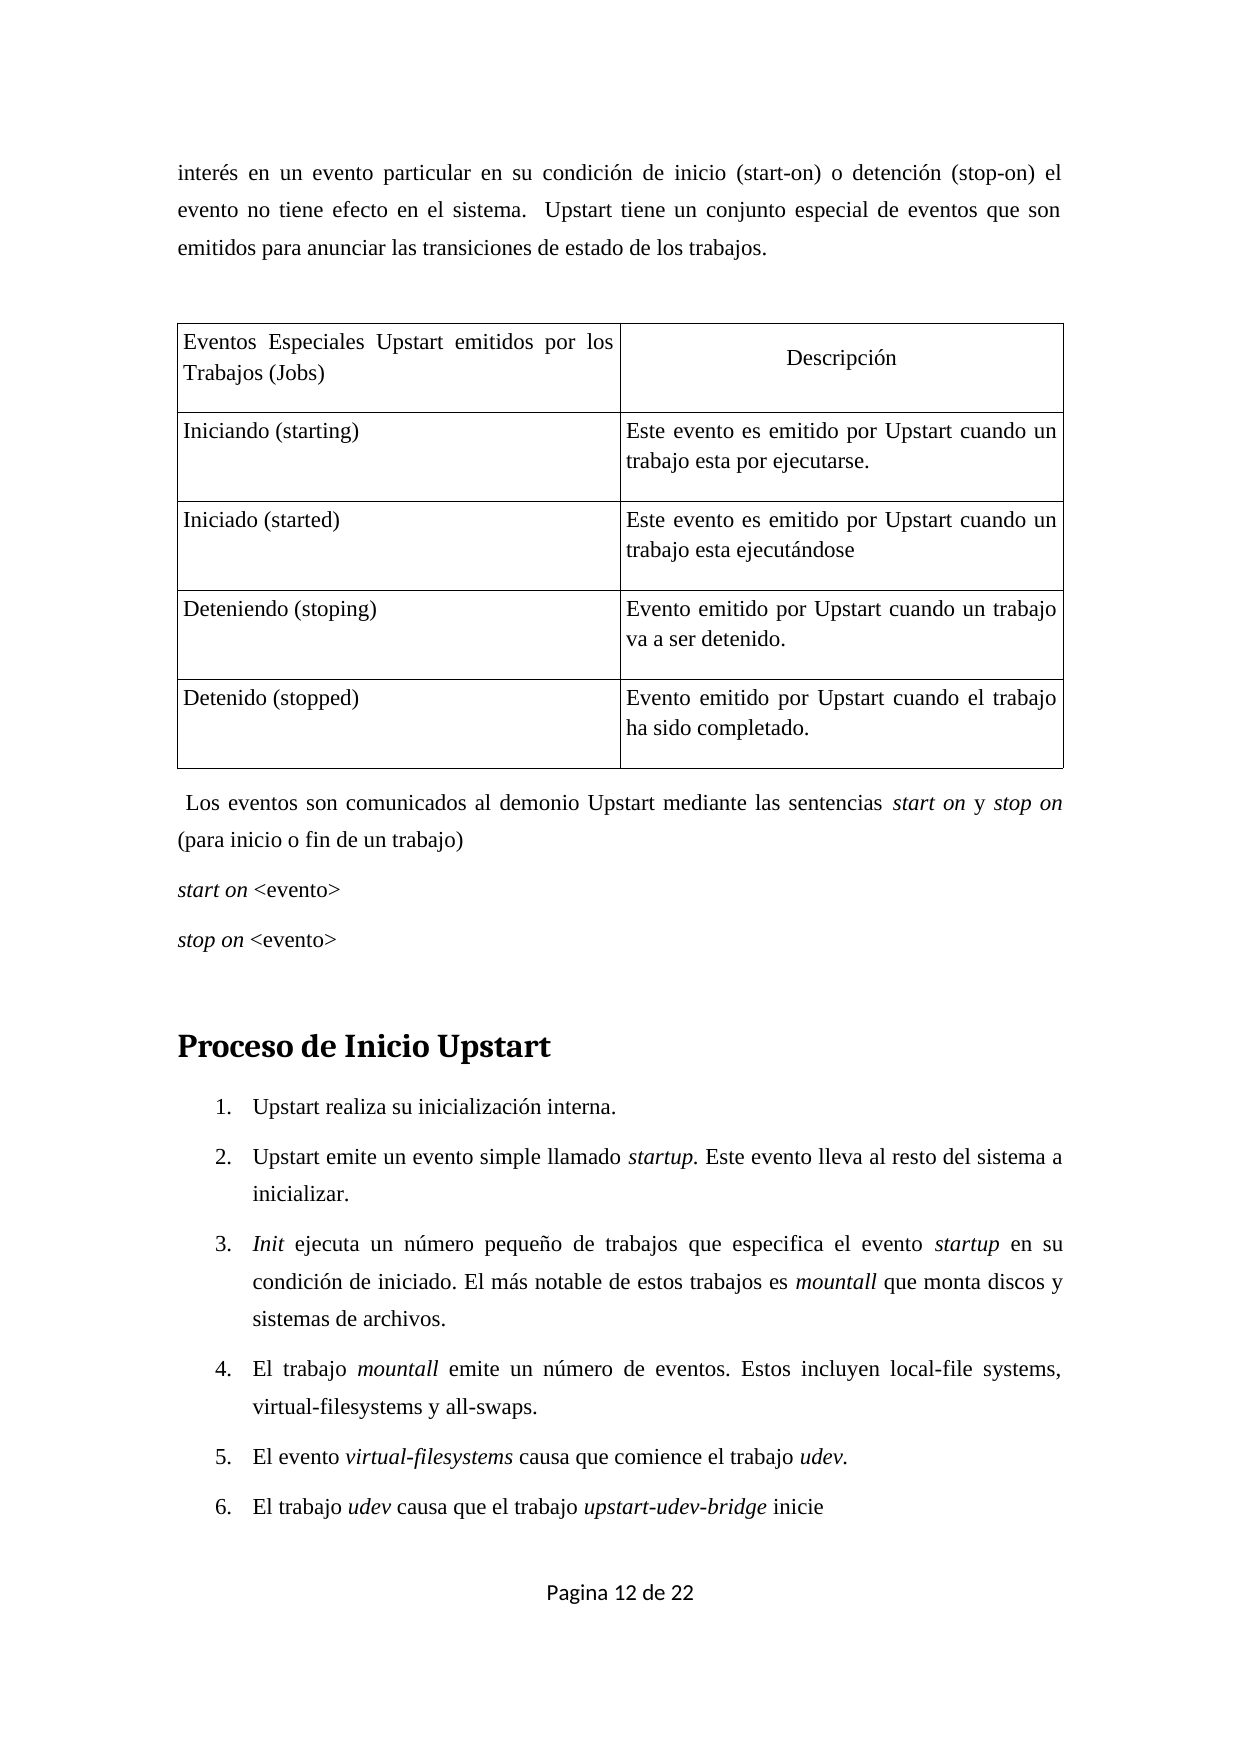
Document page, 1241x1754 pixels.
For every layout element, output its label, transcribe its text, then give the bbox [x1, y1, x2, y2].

list El trabajo mountall emite un número de eventos. Estos incluyen local-file systems, virtual-filesystems y all-swaps. [215, 1344, 1063, 1419]
text stop on <evento> [177, 915, 1063, 952]
text Los eventos son comunicados al demonio Upstart mediante las sentencias start on y stop on (para inicio o fin de un trabajo) [177, 777, 1063, 852]
list Init ejecuta un número pequeño de trabajos que especifica el evento startup en su condición de iniciado. El más notable de estos trabajos es mountall que monta discos y sistemas de archivos. [215, 1219, 1063, 1332]
table_cell Este evento es emitido por Upstart cuando un trabajo esta por ejecutarse. [621, 413, 1063, 501]
text interés en un evento particular en su condición de inicio (start-on) o detención (stop-on) el evento no tiene efecto en el sistema. Upstart tiene un conjunto especial de eventos que son emitidos para anunciar las transiciones de estado de los trabajos. [177, 148, 1063, 260]
table_cell Evento emitido por Upstart cuando el trabajo ha sido completado. [621, 680, 1063, 767]
table_cell Iniciando (starting) [178, 413, 620, 501]
table_cell Detenido (stopped) [178, 680, 620, 767]
list Upstart emite un evento simple llamado startup. Este evento lleva al resto del sistema a inicializar. [215, 1132, 1063, 1207]
table_cell Deteniendo (stoping) [178, 591, 620, 678]
table_cell Este evento es emitido por Upstart cuando un trabajo esta ejecutándose [621, 502, 1063, 589]
table_cell Evento emitido por Upstart cuando un trabajo va a ser detenido. [621, 591, 1063, 678]
table_cell Iniciado (started) [178, 502, 620, 589]
list El evento virtual-filesystems causa que comience el trabajo udev. [215, 1432, 1063, 1469]
list Upstart realiza su inicialización interna. [215, 1082, 1063, 1119]
list El trabajo udev causa que el trabajo upstart-udev-bridge inicie [215, 1482, 1063, 1519]
subtitle Proceso de Inicio Upstart [177, 1027, 1063, 1066]
text start on <evento> [177, 865, 1063, 902]
table_header Eventos Especiales Upstart emitidos por los Trabajos (Jobs) [178, 324, 620, 412]
table_header Descripción [621, 324, 1063, 412]
